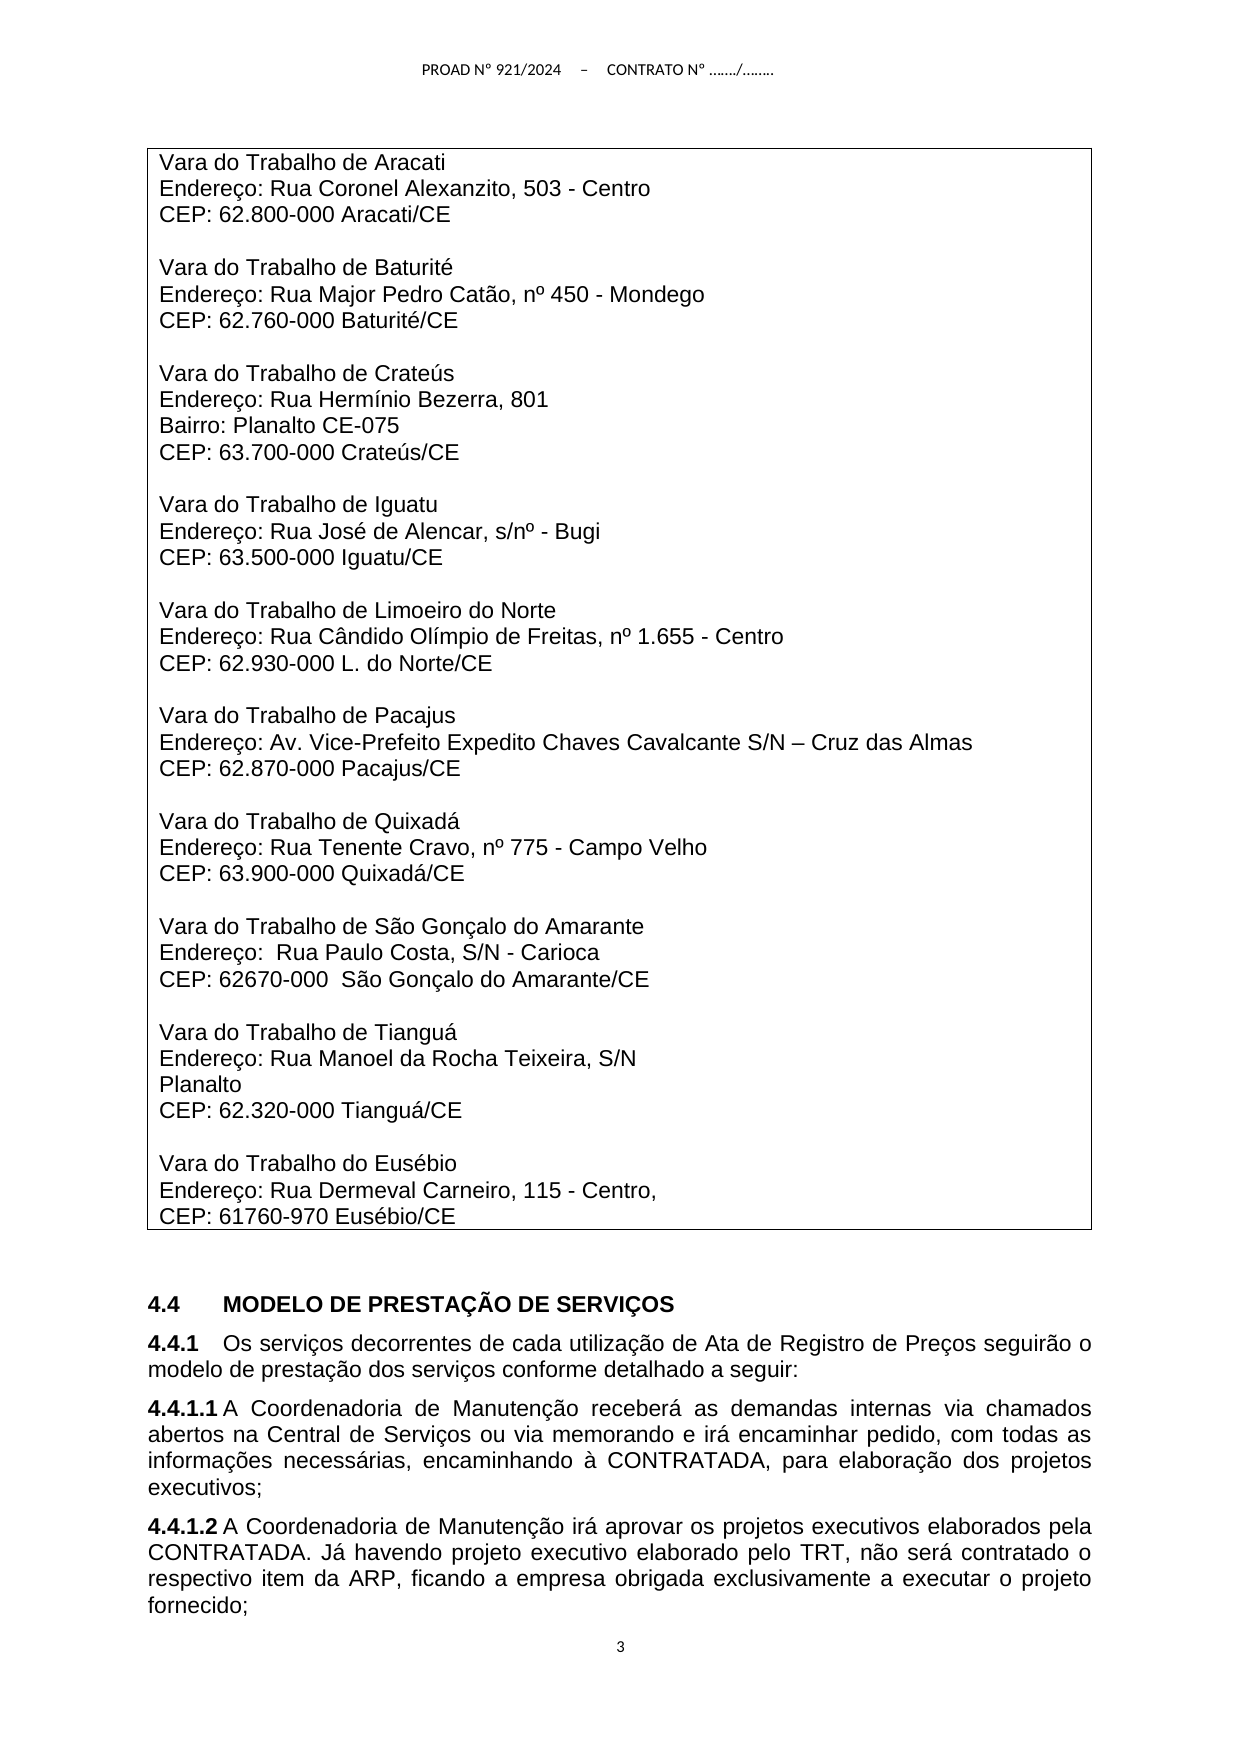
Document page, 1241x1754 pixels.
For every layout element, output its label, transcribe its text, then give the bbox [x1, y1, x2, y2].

text 4.4.1.2 A Coordenadoria de Manutenção irá aprovar os projetos executivos elaborados pela CONTRATADA. Já havendo projeto executivo elaborado pelo TRT, não será contratado o respectivo item da ARP, ficando a empresa obrigada exclusivamente a executar o projeto fornecido; [148, 1513, 1092, 1618]
text 4.4.1 Os serviços decorrentes de cada utilização de Ata de Registro de Preços seguirão o modelo de prestação dos serviços conforme detalhado a seguir: [148, 1329, 1092, 1382]
text 4.4.1.1 A Coordenadoria de Manutenção receberá as demandas internas via chamados abertos na Central de Serviços ou via memorando e irá encaminhar pedido, com todas as informações necessárias, encaminhando à CONTRATADA, para elaboração dos projetos executivos; [148, 1395, 1092, 1500]
table_header Vara do Trabalho de Aracati Endereço: Rua Coronel Alexanzito, 503 - Centro CEP: 62.800-000 Aracati/CE Vara do Trabalho de Baturité Endereço: Rua Major Pedro Catão, nº 450 - Mondego CEP: 62.760-000 Baturité/CE Vara do Trabalho de Crateús Endereço: Rua Hermínio Bezerra, 801 Bairro: Planalto CE-075 CEP: 63.700-000 Crateús/CE Vara do Trabalho de Iguatu Endereço: Rua José de Alencar, s/nº - Bugi CEP: 63.500-000 Iguatu/CE Vara do Trabalho de Limoeiro do Norte Endereço: Rua Cândido Olímpio de Freitas, nº 1.655 - Centro CEP: 62.930-000 L. do Norte/CE Vara do Trabalho de Pacajus Endereço: Av. Vice-Prefeito Expedito Chaves Cavalcante S/N – Cruz das Almas CEP: 62.870-000 Pacajus/CE Vara do Trabalho de Quixadá Endereço: Rua Tenente Cravo, nº 775 - Campo Velho CEP: 63.900-000 Quixadá/CE Vara do Trabalho de São Gonçalo do Amarante Endereço: Rua Paulo Costa, S/N - Carioca CEP: 62670-000 São Gonçalo do Amarante/CE Vara do Trabalho de Tianguá Endereço: Rua Manoel da Rocha Teixeira, S/N Planalto CEP: 62.320-000 Tianguá/CE Vara do Trabalho do Eusébio Endereço: Rua Dermeval Carneiro, 115 - Centro, CEP: 61760-970 Eusébio/CE [148, 149, 1091, 1229]
text 4.4 MODELO DE PRESTAÇÃO DE SERVIÇOS [148, 1291, 1092, 1317]
